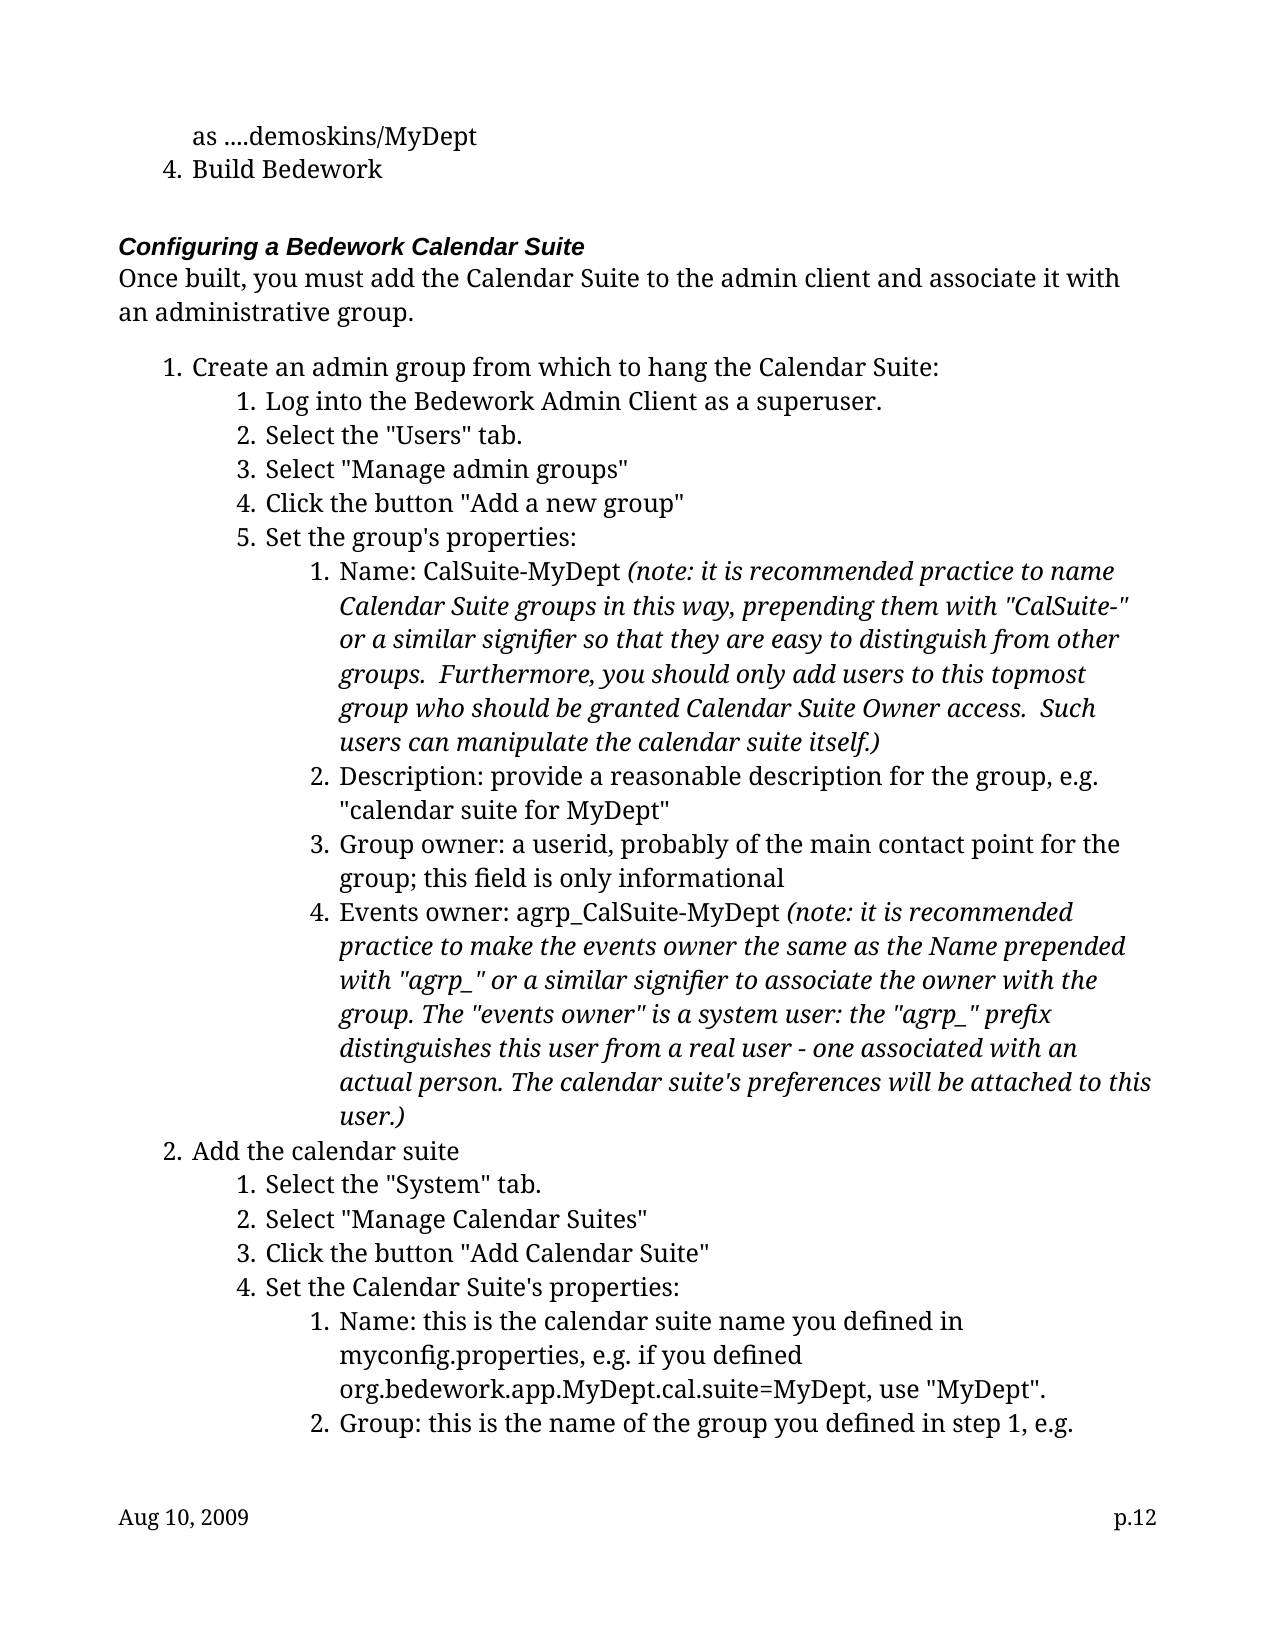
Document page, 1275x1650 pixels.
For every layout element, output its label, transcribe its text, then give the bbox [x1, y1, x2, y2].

text Once built, you must add the Calendar Suite to the admin client and associate it with an administrative group. [118, 261, 1157, 329]
list Create an admin group from which to hang the Calendar Suite: [162, 350, 1157, 384]
list Click the button "Add Calendar Suite" [236, 1235, 1157, 1269]
list Add the calendar suite [162, 1133, 1157, 1167]
list Select "Manage Calendar Suites" [236, 1201, 1157, 1235]
list Set the Calendar Suite's properties: [236, 1269, 1157, 1303]
list Select the "Users" tab. [236, 418, 1157, 452]
list as ....demoskins/MyDept [162, 118, 1157, 152]
list Name: CalSuite-MyDept (note: it is recommended practice to name Calendar Suite groups in this way, prepending them with "CalSuite-" or a similar signifier so that they are easy to distinguish from other groups. Furthermore, you should only add users to this topmost group who should be granted Calendar Suite Owner access. Such users can manipulate the calendar suite itself.) [309, 554, 1157, 758]
list Click the button "Add a new group" [236, 486, 1157, 520]
subtitle Configuring a Bedework Calendar Suite [118, 233, 1157, 261]
list Events owner: agrp_CalSuite-MyDept (note: it is recommended practice to make the events owner the same as the Name prepended with "agrp_" or a similar signifier to associate the owner with the group. The "events owner" is a system user: the "agrp_" prefix distinguishes this user from a real user - one associated with an actual person. The calendar suite's preferences will be attached to this user.) [309, 895, 1157, 1133]
list Name: this is the calendar suite name you defined in myconfig.properties, e.g. if you defined org.bedework.app.MyDept.cal.suite=MyDept, use "MyDept". [309, 1303, 1157, 1406]
list Build Bedework [162, 152, 1157, 186]
list Log into the Bedework Admin Client as a superuser. [236, 384, 1157, 418]
list Select "Manage admin groups" [236, 452, 1157, 486]
list Description: provide a reasonable description for the group, e.g. "calendar suite for MyDept" [309, 758, 1157, 827]
list Set the group's properties: [236, 520, 1157, 554]
list Group owner: a userid, probably of the main contact point for the group; this field is only informational [309, 827, 1157, 895]
list Group: this is the name of the group you defined in step 1, e.g. [309, 1406, 1157, 1440]
list Select the "System" tab. [236, 1167, 1157, 1201]
